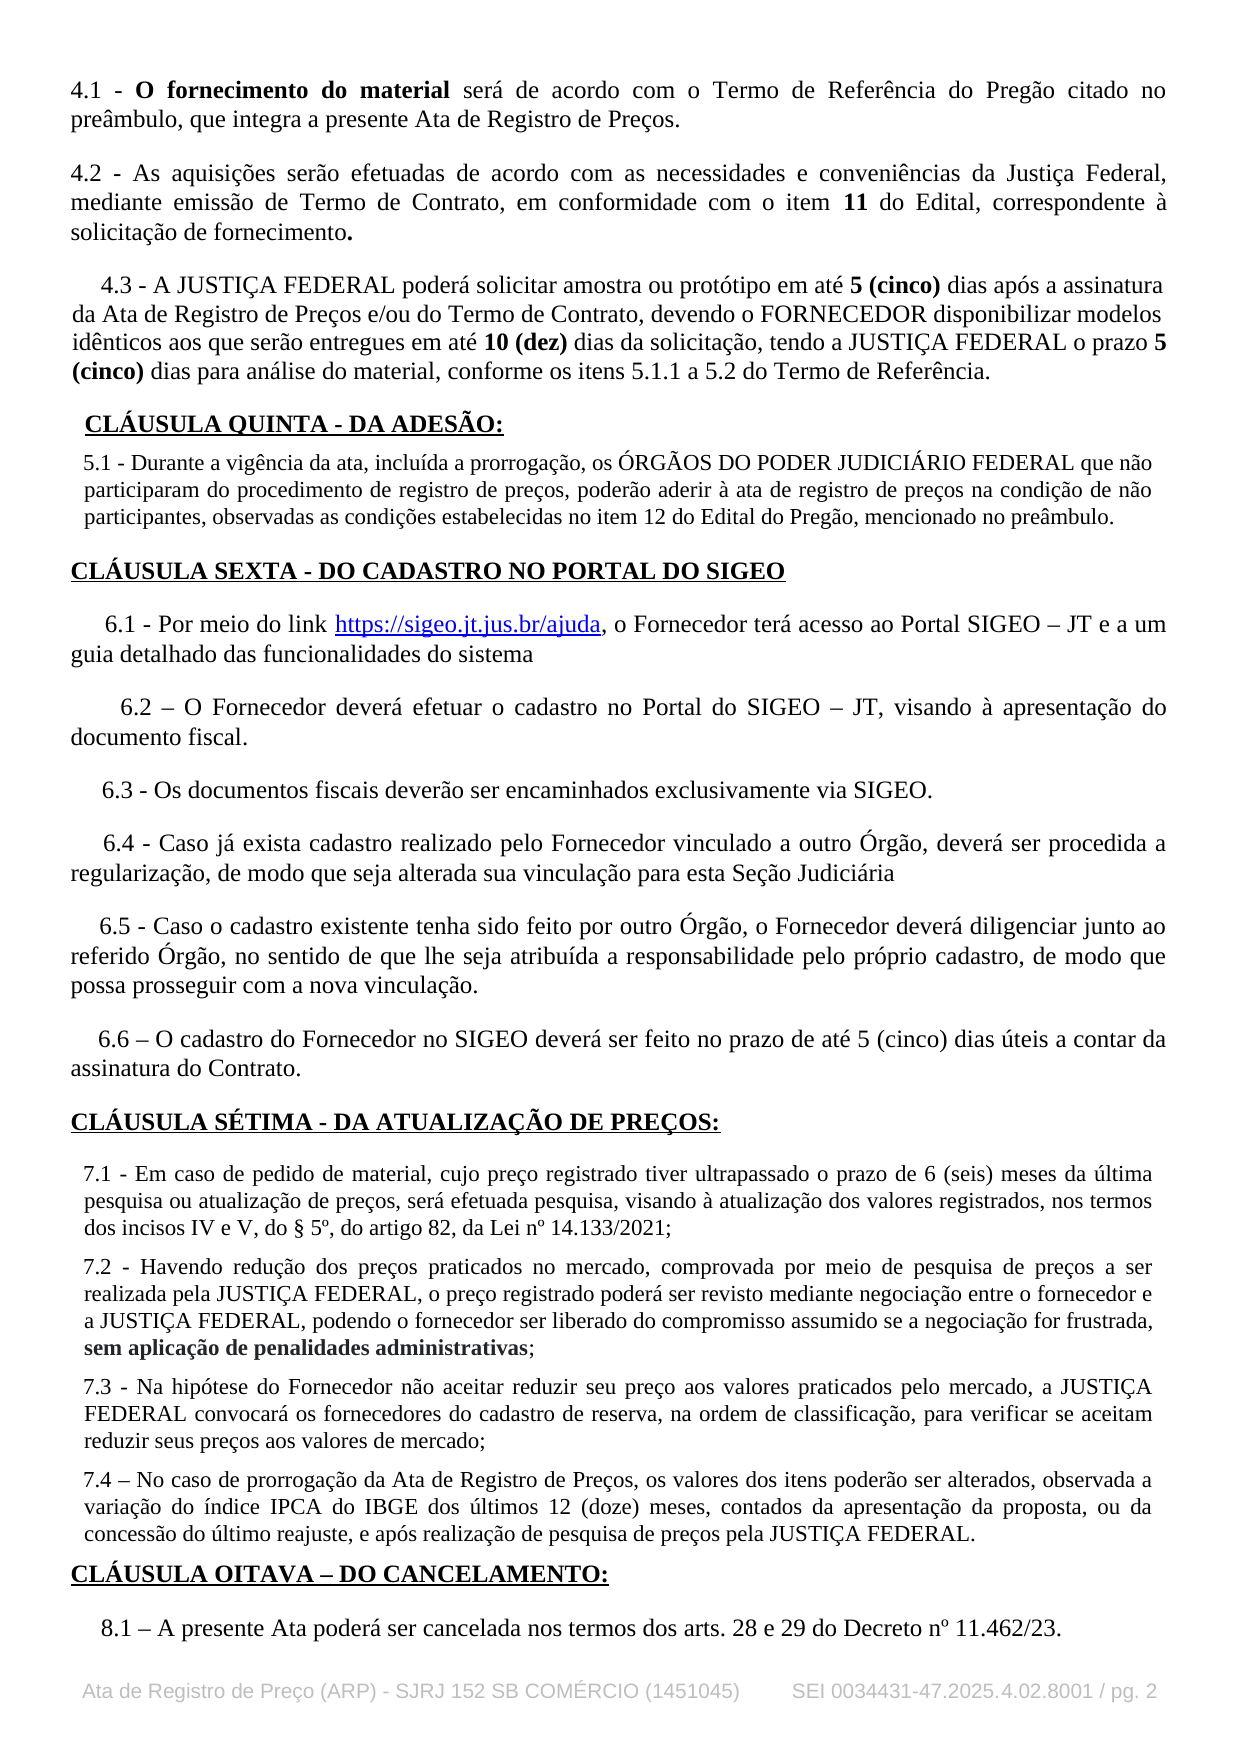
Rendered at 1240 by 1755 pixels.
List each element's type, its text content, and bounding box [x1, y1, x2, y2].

text CLÁUSULA OITAVA – DO CANCELAMENTO: [70, 1559, 1168, 1588]
text 5.1 - Durante a vigência da ata, incluída a prorrogação, os ÓRGÃOS DO PODER JUDICIÁRIO FEDERAL que não participaram do procedimento de registro de preços, poderão aderir à ata de registro de preços na condição de não participantes, observadas as condições estabelecidas no item 12 do Edital do Pregão, mencionado no preâmbulo. [83, 449, 1155, 529]
text 7.3 - Na hipótese do Fornecedor não aceitar reduzir seu preço aos valores praticados pelo mercado, a JUSTIÇA FEDERAL convocará os fornecedores do cadastro de reserva, na ordem de classificação, para verificar se aceitam reduzir seus preços aos valores de mercado; [83, 1373, 1155, 1454]
text 4.2 - As aquisições serão efetuadas de acordo com as necessidades e conveniências da Justiça Federal, mediante emissão de Termo de Contrato, em conformidade com o item 11 do Edital, correspondente à solicitação de fornecimento. [70, 158, 1168, 246]
text 4.3 - A JUSTIÇA FEDERAL poderá solicitar amostra ou protótipo em até 5 (cinco) dias após a assinatura da Ata de Registro de Preços e/ou do Termo de Contrato, devendo o FORNECEDOR disponibilizar modelos idênticos aos que serão entregues em até 10 (dez) dias da solicitação, tendo a JUSTIÇA FEDERAL o prazo 5 (cinco) dias para análise do material, conforme os itens 5.1.1 a 5.2 do Termo de Referência. [72, 270, 1168, 384]
text 6.6 – O cadastro do Fornecedor no SIGEO deverá ser feito no prazo de até 5 (cinco) dias úteis a contar da assinatura do Contrato. [70, 1024, 1168, 1082]
text 7.1 - Em caso de pedido de material, cujo preço registrado tiver ultrapassado o prazo de 6 (seis) meses da última pesquisa ou atualização de preços, será efetuada pesquisa, visando à atualização dos valores registrados, nos termos dos incisos IV e V, do § 5º, do artigo 82, da Lei nº 14.133/2021; [83, 1160, 1155, 1240]
text 6.1 - Por meio do link https://sigeo.jt.jus.br/ajuda, o Fornecedor terá acesso ao Portal SIGEO – JT e a um guia detalhado das funcionalidades do sistema [70, 609, 1168, 667]
text 7.2 - Havendo redução dos preços praticados no mercado, comprovada por meio de pesquisa de preços a ser realizada pela JUSTIÇA FEDERAL, o preço registrado poderá ser revisto mediante negociação entre o fornecedor e a JUSTIÇA FEDERAL, podendo o fornecedor ser liberado do compromisso assumido se a negociação for frustrada, sem aplicação de penalidades administrativas; [83, 1253, 1155, 1361]
text 8.1 – A presente Ata poderá ser cancelada nos termos dos arts. 28 e 29 do Decreto nº 11.462/23. [101, 1613, 1168, 1641]
text 6.4 - Caso já exista cadastro realizado pelo Fornecedor vinculado a outro Órgão, deverá ser procedida a regularização, de modo que seja alterada sua vinculação para esta Seção Judiciária [70, 828, 1168, 887]
text 6.5 - Caso o cadastro existente tenha sido feito por outro Órgão, o Fornecedor deverá diligenciar junto ao referido Órgão, no sentido de que lhe seja atribuída a responsabilidade pelo próprio cadastro, de modo que possa prosseguir com a nova vinculação. [70, 911, 1168, 999]
text 6.2 – O Fornecedor deverá efetuar o cadastro no Portal do SIGEO – JT, visando à apresentação do documento fiscal. [70, 692, 1168, 750]
text 4.1 - O fornecimento do material será de acordo com o Termo de Referência do Pregão citado no preâmbulo, que integra a presente Ata de Registro de Preços. [70, 75, 1168, 133]
text 6.3 - Os documentos fiscais deverão ser encaminhados exclusivamente via SIGEO. [70, 775, 1168, 804]
text CLÁUSULA SÉTIMA - DA ATUALIZAÇÃO DE PREÇOS: [70, 1107, 1168, 1135]
text CLÁUSULA QUINTA - DA ADESÃO: [84, 409, 1168, 438]
text CLÁUSULA SEXTA - DO CADASTRO NO PORTAL DO SIGEO [70, 556, 1168, 584]
text 7.4 – No caso de prorrogação da Ata de Registro de Preços, os valores dos itens poderão ser alterados, observada a variação do índice IPCA do IBGE dos últimos 12 (doze) meses, contados da apresentação da proposta, ou da concessão do último reajuste, e após realização de pesquisa de preços pela JUSTIÇA FEDERAL. [83, 1466, 1155, 1547]
